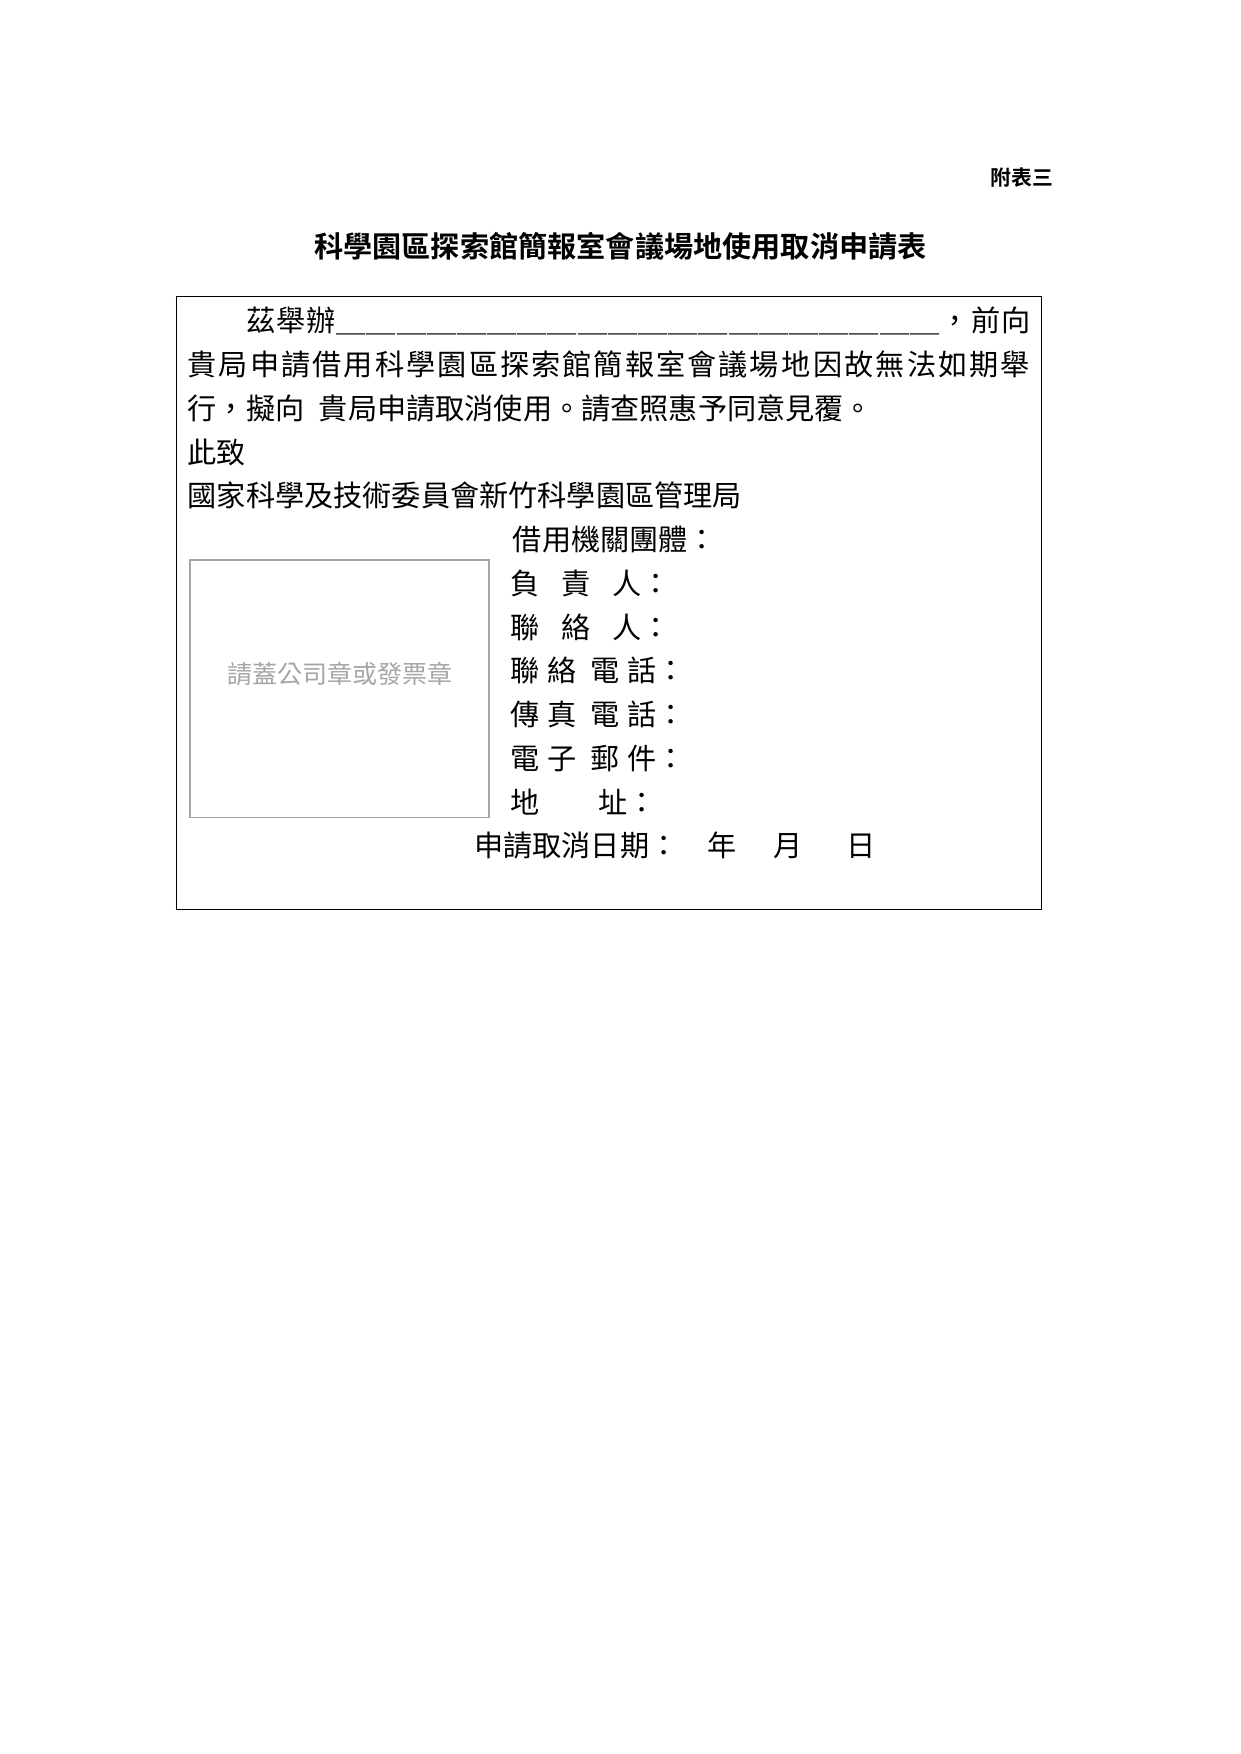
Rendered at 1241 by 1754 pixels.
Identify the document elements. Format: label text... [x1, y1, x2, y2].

text 科學園區探索館簡報室會議場地使用取消申請表 [187, 223, 1053, 267]
table_header 茲舉辦＿＿＿＿＿＿＿＿＿＿＿＿＿＿＿＿＿＿＿＿，前向 貴局申請借用科學園區探索館簡報室會議場地因故無法如期舉行，擬向 貴局申請取消使用。請查照惠予同意見覆。 此致 國家科學及技術委員會新竹科學園區管理局 借用機關團體： 負 責 人： 聯 絡 人： 聯 絡 電 話： 傳 真 電 話： 電 子 郵 件： 地 址： 申請取消日期： 年 月 日 [177, 297, 1041, 909]
text 附表三 [187, 150, 1053, 194]
